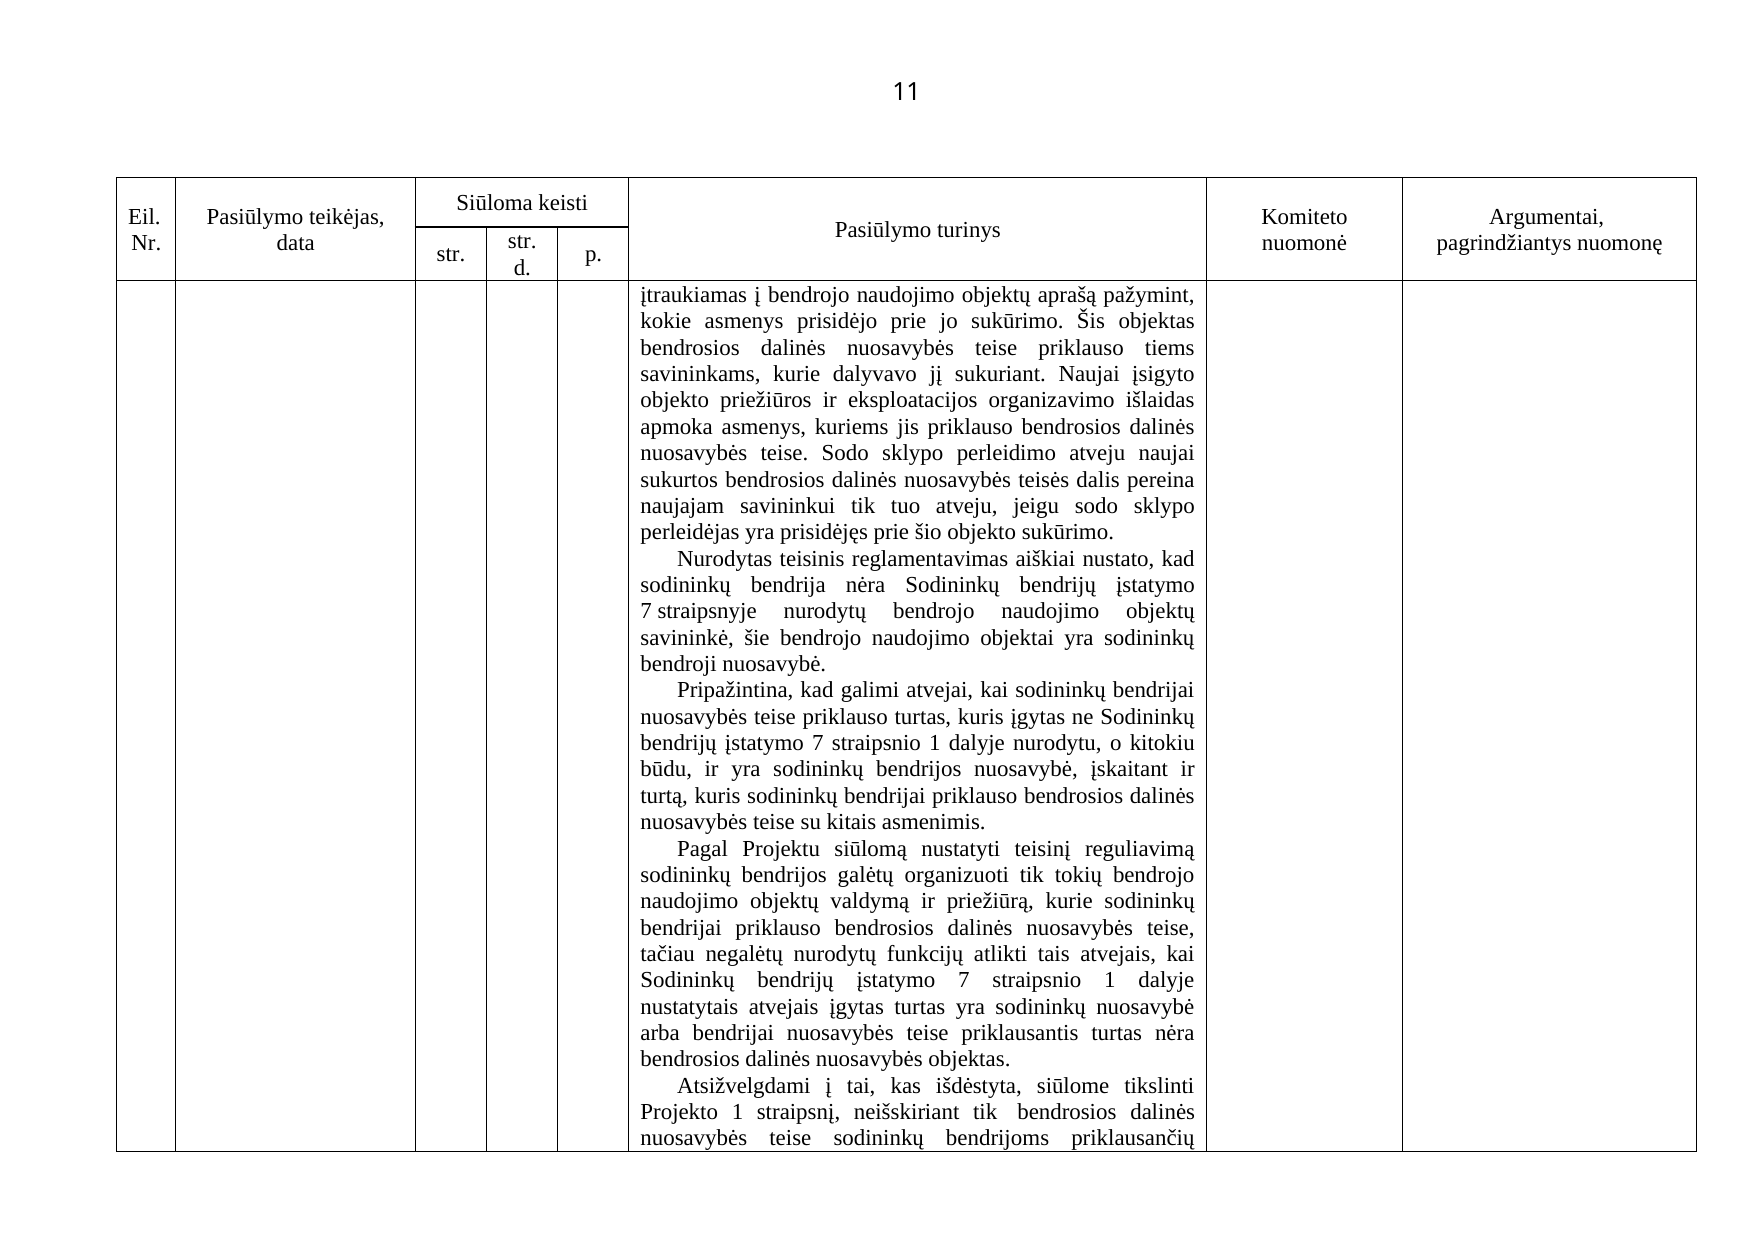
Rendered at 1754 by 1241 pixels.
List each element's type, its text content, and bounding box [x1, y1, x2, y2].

table_cell [1207, 281, 1402, 1151]
table_header Eil. Nr. [117, 178, 175, 280]
table_cell [176, 281, 415, 1151]
table_header Argumentai, pagrindžiantys nuomonę [1403, 178, 1696, 280]
table_cell p. [558, 228, 628, 280]
table_cell str. d. [487, 228, 557, 280]
table_cell įtraukiamas į bendrojo naudojimo objektų aprašą pažymint, kokie asmenys prisidėjo prie jo sukūrimo. Šis objektas bendrosios dalinės nuosavybės teise priklauso tiems savininkams, kurie dalyvavo jį sukuriant. Naujai įsigyto objekto priežiūros ir eksploatacijos organizavimo išlaidas apmoka asmenys, kuriems jis priklauso bendrosios dalinės nuosavybės teise. Sodo sklypo perleidimo atveju naujai sukurtos bendrosios dalinės nuosavybės teisės dalis pereina naujajam savininkui tik tuo atveju, jeigu sodo sklypo perleidėjas yra prisidėjęs prie šio objekto sukūrimo. Nurodytas teisinis reglamentavimas aiškiai nustato, kad sodininkų bendrija nėra Sodininkų bendrijų įstatymo 7 straipsnyje nurodytų bendrojo naudojimo objektų savininkė, šie bendrojo naudojimo objektai yra sodininkų bendroji nuosavybė. Pripažintina, kad galimi atvejai, kai sodininkų bendrijai nuosavybės teise priklauso turtas, kuris įgytas ne Sodininkų bendrijų įstatymo 7 straipsnio 1 dalyje nurodytu, o kitokiu būdu, ir yra sodininkų bendrijos nuosavybė, įskaitant ir turtą, kuris sodininkų bendrijai priklauso bendrosios dalinės nuosavybės teise su kitais asmenimis. Pagal Projektu siūlomą nustatyti teisinį reguliavimą sodininkų bendrijos galėtų organizuoti tik tokių bendrojo naudojimo objektų valdymą ir priežiūrą, kurie sodininkų bendrijai priklauso bendrosios dalinės nuosavybės teise, tačiau negalėtų nurodytų funkcijų atlikti tais atvejais, kai Sodininkų bendrijų įstatymo 7 straipsnio 1 dalyje nustatytais atvejais įgytas turtas yra sodininkų nuosavybė arba bendrijai nuosavybės teise priklausantis turtas nėra bendrosios dalinės nuosavybės objektas. Atsižvelgdami į tai, kas išdėstyta, siūlome tikslinti Projekto 1 straipsnį, neišskiriant tik bendrosios dalinės nuosavybės teise sodininkų bendrijoms priklausančių [629, 281, 1206, 1151]
table_cell [416, 281, 486, 1151]
table_header Pasiūlymo turinys [629, 178, 1206, 280]
table_cell [117, 281, 175, 1151]
table_cell [558, 281, 628, 1151]
table_header Siūloma keisti [416, 178, 628, 226]
table_cell [487, 281, 557, 1151]
table_cell str. [416, 228, 486, 280]
table_header Komiteto nuomonė [1207, 178, 1402, 280]
table_header Pasiūlymo teikėjas, data [176, 178, 415, 280]
table_cell [1403, 281, 1696, 1151]
